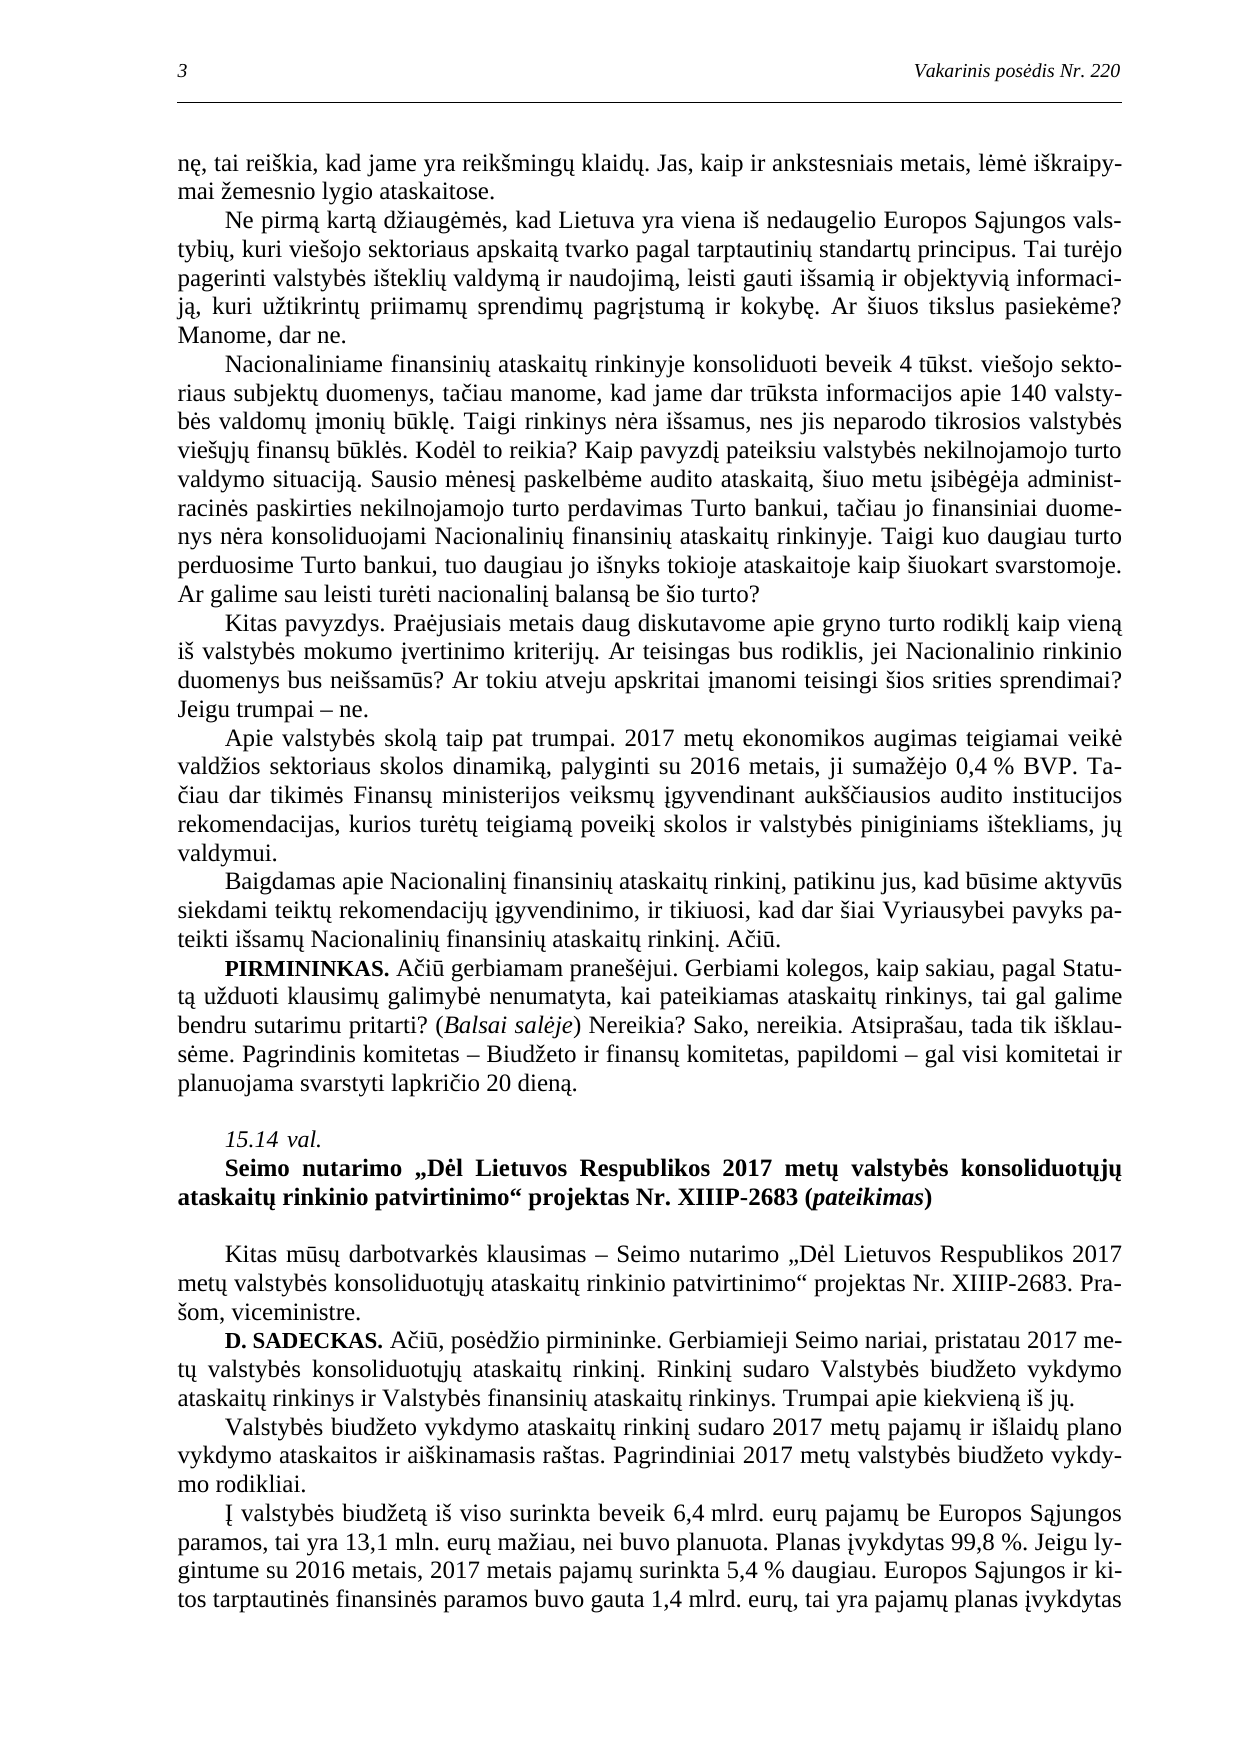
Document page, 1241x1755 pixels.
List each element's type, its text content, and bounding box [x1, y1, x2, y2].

text Vals­ty­bės biu­dže­to vyk­dy­mo ata­skai­tų rin­ki­nį su­da­ro 2017 me­tų pa­ja­mų ir iš­lai­dų pla­no vyk­dy­mo ata­skai­tos ir aiš­ki­na­ma­sis raš­tas. Pa­grin­di­niai 2017 me­tų vals­ty­bės biu­dže­to vyk­dy­mo ro­dik­liai. [177, 1412, 1122, 1498]
text D. SADECKAS. Ačiū, po­sė­džio pir­mi­nin­ke. Ger­bia­mie­ji Sei­mo na­riai, pri­sta­tau 2017 me­tų vals­ty­bės kon­so­li­duo­tų­jų ata­skai­tų rin­ki­nį. Rin­ki­nį su­da­ro Vals­ty­bės biu­dže­to vyk­dy­mo ata­skai­tų rin­ki­nys ir Vals­ty­bės fi­nan­si­nių ata­skai­tų rin­ki­nys. Trum­pai apie kiek­vie­ną iš jų. [177, 1325, 1122, 1412]
text Sei­mo nu­ta­ri­mo „Dėl Lie­tu­vos Res­pub­li­kos 2017 me­tų vals­ty­bės kon­so­li­duo­tų­jų ataskai­tų rin­ki­nio pa­tvir­ti­ni­mo“ pro­jek­tas Nr. XIIIP-2683 (pa­tei­ki­mas) [177, 1153, 1122, 1210]
text Baig­da­mas apie Na­cio­na­li­nį fi­nan­si­nių ata­skai­tų rin­ki­nį, pa­ti­ki­nu jus, kad bū­si­me ak­ty­vūs siek­da­mi teik­tų re­ko­men­da­ci­jų įgy­ven­di­ni­mo, ir ti­kiuo­si, kad dar šiai Vy­riau­sy­bei pa­vyks pa­teik­ti iš­sa­mų Na­cio­na­li­nių fi­nan­si­nių ata­skai­tų rin­ki­nį. Ačiū. [177, 866, 1122, 953]
text 15.14 val. [224, 1125, 1122, 1153]
text Apie vals­ty­bės sko­lą taip pat trum­pai. 2017 me­tų eko­no­mi­kos au­gi­mas tei­gia­mai vei­kė val­džios sek­to­riaus sko­los di­na­mi­ką, pa­ly­gin­ti su 2016 me­tais, ji su­ma­žė­jo 0,4 % BVP. Ta­čiau dar ti­ki­mės Fi­nan­sų mi­nis­te­ri­jos veiks­mų įgy­ven­di­nant aukš­čiau­sios au­di­to ins­ti­tu­ci­jos re­komen­da­ci­jas, ku­rios tu­rė­tų tei­gia­mą po­vei­kį sko­los ir vals­ty­bės pi­ni­gi­niams iš­tek­liams, jų val­dy­mui. [177, 723, 1122, 866]
text nę, tai reiš­kia, kad ja­me yra reikš­min­gų klai­dų. Jas, kaip ir anks­tes­niais me­tais, lė­mė iš­krai­py­mai že­mes­nio ly­gio ata­skai­to­se. [177, 148, 1122, 205]
text Ne pir­mą kar­tą džiau­gė­mės, kad Lie­tu­va yra vie­na iš ne­dau­ge­lio Eu­ro­pos Są­jun­gos vals­ty­bių, ku­ri vie­šo­jo sek­to­riaus ap­skai­tą tvar­ko pa­gal tarp­tau­ti­nių stan­dar­tų prin­ci­pus. Tai tu­rė­jo pa­ge­rin­ti vals­ty­bės iš­tek­lių val­dy­mą ir nau­do­ji­mą, leis­ti gau­ti iš­sa­mią ir ob­jek­ty­vią in­for­ma­ci­ją, ku­ri už­tik­rin­tų pri­ima­mų spren­di­mų pa­grįs­tu­mą ir ko­ky­bę. Ar šiuos tiks­lus pa­sie­kė­me? Ma­no­me, dar ne. [177, 205, 1122, 349]
text Į vals­ty­bės biu­dže­tą iš vi­so su­rink­ta be­veik 6,4 mlrd. eu­rų pa­ja­mų be Eu­ro­pos Są­jun­gos pa­ra­mos, tai yra 13,1 mln. eu­rų ma­žiau, nei bu­vo pla­nuo­ta. Pla­nas įvyk­dy­tas 99,8 %. Jei­gu ly­gin­tu­me su 2016 me­tais, 2017 me­tais pa­ja­mų su­rink­ta 5,4 % dau­giau. Eu­ro­pos Są­jun­gos ir ki­tos tarp­tau­ti­nės fi­nan­si­nės pa­ra­mos bu­vo gau­ta 1,4 mlrd. eu­rų, tai yra pa­ja­mų pla­nas įvyk­dy­tas [177, 1498, 1122, 1613]
text PIRMININKAS. Ačiū ger­bia­mam pra­ne­šė­jui. Ger­bia­mi ko­le­gos, kaip sa­kiau, pa­gal Sta­tu­tą už­duo­ti klau­si­mų ga­li­my­bė ne­nu­ma­ty­ta, kai pa­tei­kia­mas ata­skai­tų rin­ki­nys, tai gal ga­li­me ben­dru su­ta­ri­mu pri­tar­ti? (Bal­sai sa­lė­je) Ne­rei­kia? Sa­ko, ne­rei­kia. At­si­pra­šau, ta­da tik iš­klau­sė­me. Pa­grin­di­nis ko­mi­te­tas – Biu­dže­to ir fi­nan­sų ko­mi­te­tas, pa­pil­do­mi – gal vi­si ko­mi­te­tai ir pla­nuo­ja­ma svars­ty­ti lap­kri­čio 20 die­ną. [177, 953, 1122, 1096]
text Na­cio­na­li­nia­me fi­nan­sinių ata­skai­tų rin­ki­ny­je kon­so­li­duo­ti be­veik 4 tūkst. vie­šo­jo sek­to­riaus sub­jek­tų duo­me­nys, ta­čiau ma­no­me, kad ja­me dar trūks­ta in­for­ma­ci­jos apie 140 vals­ty­bės val­do­mų įmo­nių būk­lę. Tai­gi rin­ki­nys nė­ra iš­sa­mus, nes jis ne­pa­ro­do tik­ro­sios vals­ty­bės vie­šų­jų fi­nan­sų būk­lės. Ko­dėl to rei­kia? Kaip pa­vyz­dį pa­teik­siu vals­ty­bės ne­kil­no­ja­mo­jo tur­to val­dy­mo si­tu­a­ci­ją. Sau­sio mė­ne­sį pa­skel­bė­me au­di­to ata­skai­tą, šiuo me­tu įsi­bė­gė­ja ad­mi­nist­ra­ci­nės pa­skir­ties ne­kil­no­ja­mo­jo tur­to per­da­vi­mas Tur­to ban­kui, ta­čiau jo fi­nan­si­niai duo­me­nys nė­ra kon­so­li­duo­ja­mi Na­cio­na­li­nių fi­nan­si­nių ata­skai­tų rin­ki­ny­je. Tai­gi kuo dau­giau tur­to per­duo­si­me Tur­to ban­kui, tuo dau­giau jo iš­nyks to­kio­je ata­skai­to­je kaip šiuo­kart svars­to­mo­je. Ar ga­li­me sau leis­ti tu­rė­ti na­cio­na­li­nį ba­lan­są be šio tur­to? [177, 349, 1122, 608]
text Ki­tas mū­sų dar­bo­tvarkės klau­si­mas – Sei­mo nu­ta­ri­mo „Dėl Lie­tu­vos Res­pub­li­kos 2017 me­tų vals­ty­bės kon­so­li­duo­tų­jų ata­skai­tų rin­ki­nio pa­tvir­ti­ni­mo“ pro­jek­tas Nr. XIIIP-2683. Pra­šom, vi­ce­mi­nist­re. [177, 1239, 1122, 1325]
text Ki­tas pa­vyz­dys. Pra­ėju­siais me­tais daug dis­ku­ta­vo­me apie gry­no tur­to ro­dik­lį kaip vie­ną iš vals­ty­bės mo­ku­mo įver­ti­ni­mo kri­te­ri­jų. Ar tei­sin­gas bus ro­dik­lis, jei Na­cio­na­li­nio rin­ki­nio duo­me­nys bus ne­iš­sa­mūs? Ar to­kiu at­ve­ju ap­skri­tai įma­no­mi tei­sin­gi šios sri­ties spren­di­mai? Jei­gu trum­pai – ne. [177, 608, 1122, 723]
